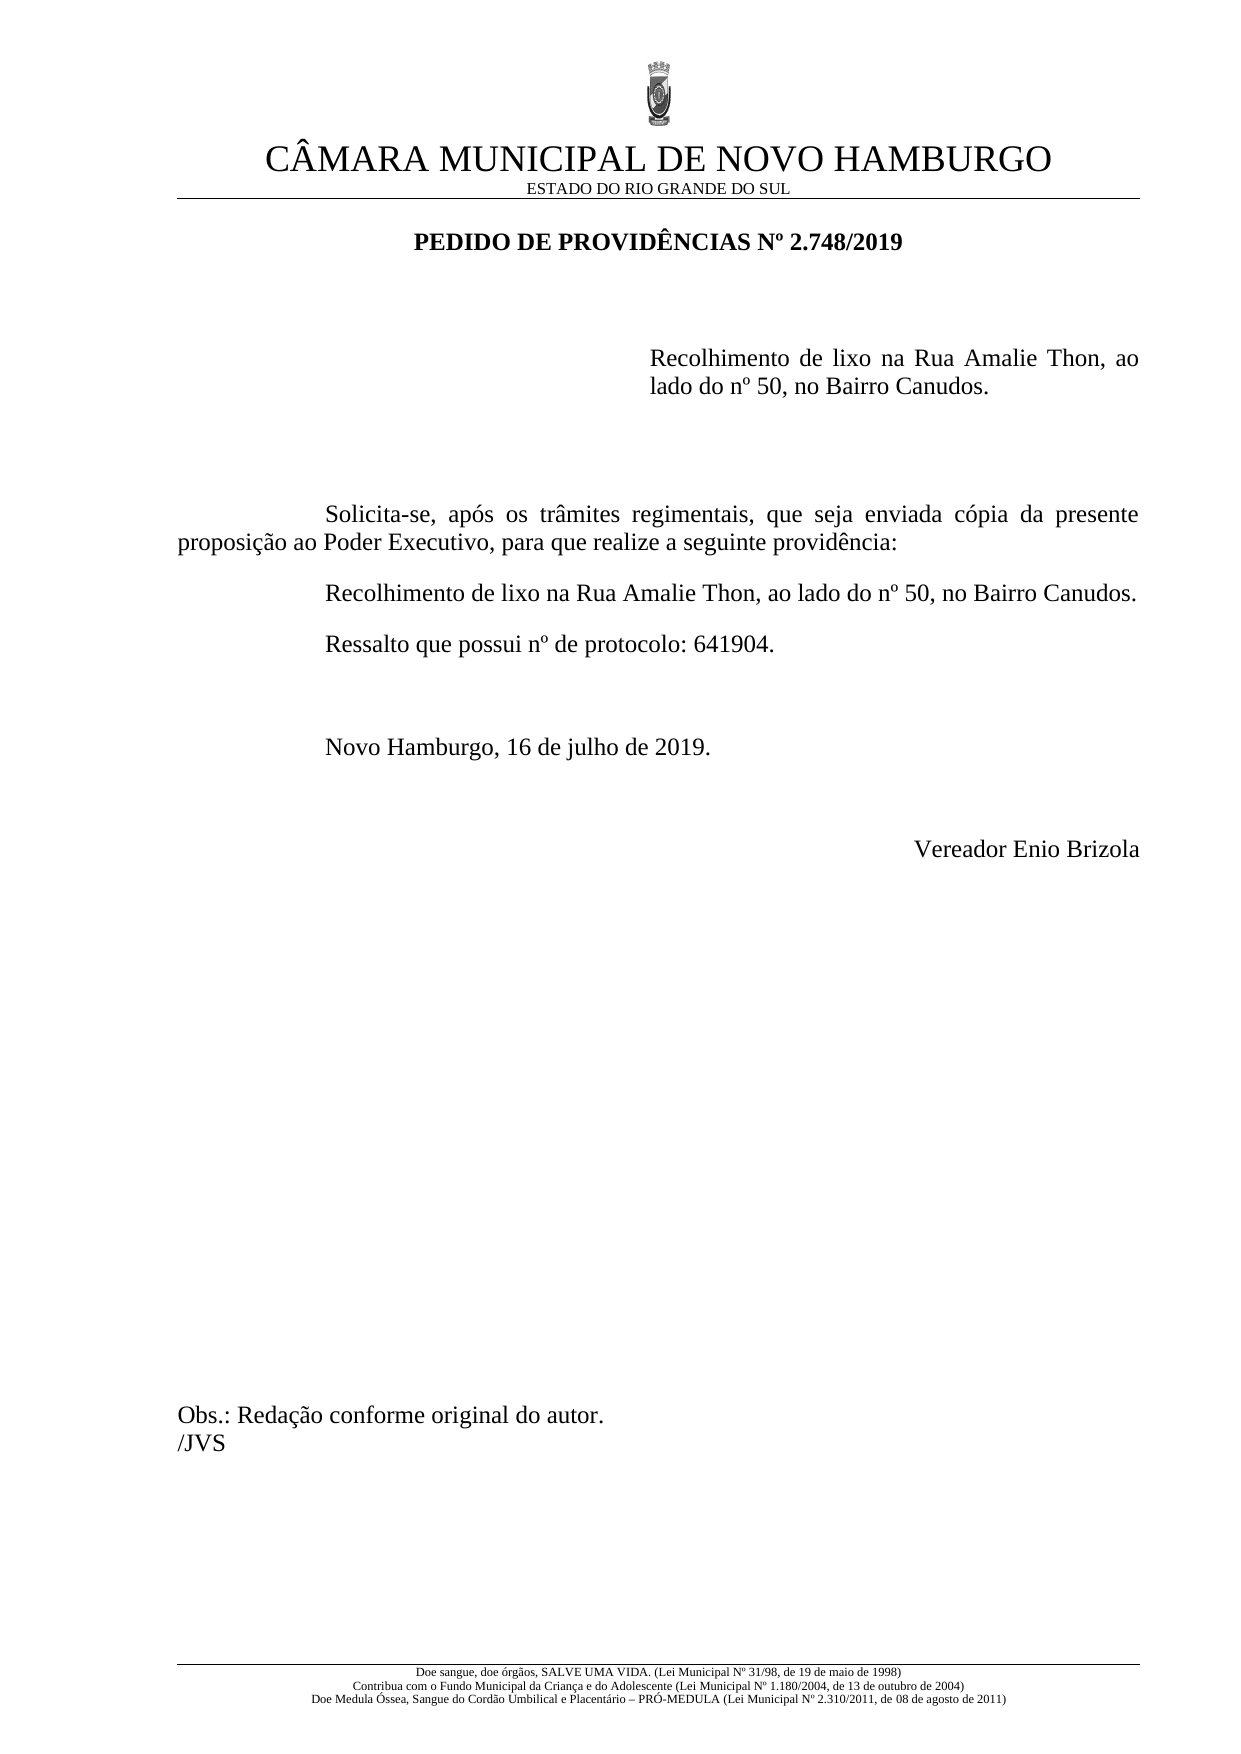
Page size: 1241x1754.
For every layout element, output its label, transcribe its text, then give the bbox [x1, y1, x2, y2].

text Vereador Enio Brizola [177, 836, 1140, 863]
text Obs.: Redação conforme original do autor. [177, 1401, 1140, 1429]
text PEDIDO DE PROVIDÊNCIAS Nº 2.748/2019 [177, 228, 1140, 256]
text Ressalto que possui nº de protocolo: 641904. [177, 631, 1140, 658]
text /JVS [177, 1429, 1140, 1457]
text Novo Hamburgo, 16 de julho de 2019. [177, 733, 1140, 761]
text Recolhimento de lixo na Rua Amalie Thon, ao lado do nº 50, no Bairro Canudos. [649, 344, 1140, 400]
text Solicita-se, após os trâmites regimentais, que seja enviada cópia da presente proposição ao Poder Executivo, para que realize a seguinte providência: [177, 500, 1140, 556]
text Recolhimento de lixo na Rua Amalie Thon, ao lado do nº 50, no Bairro Canudos. [177, 579, 1140, 607]
